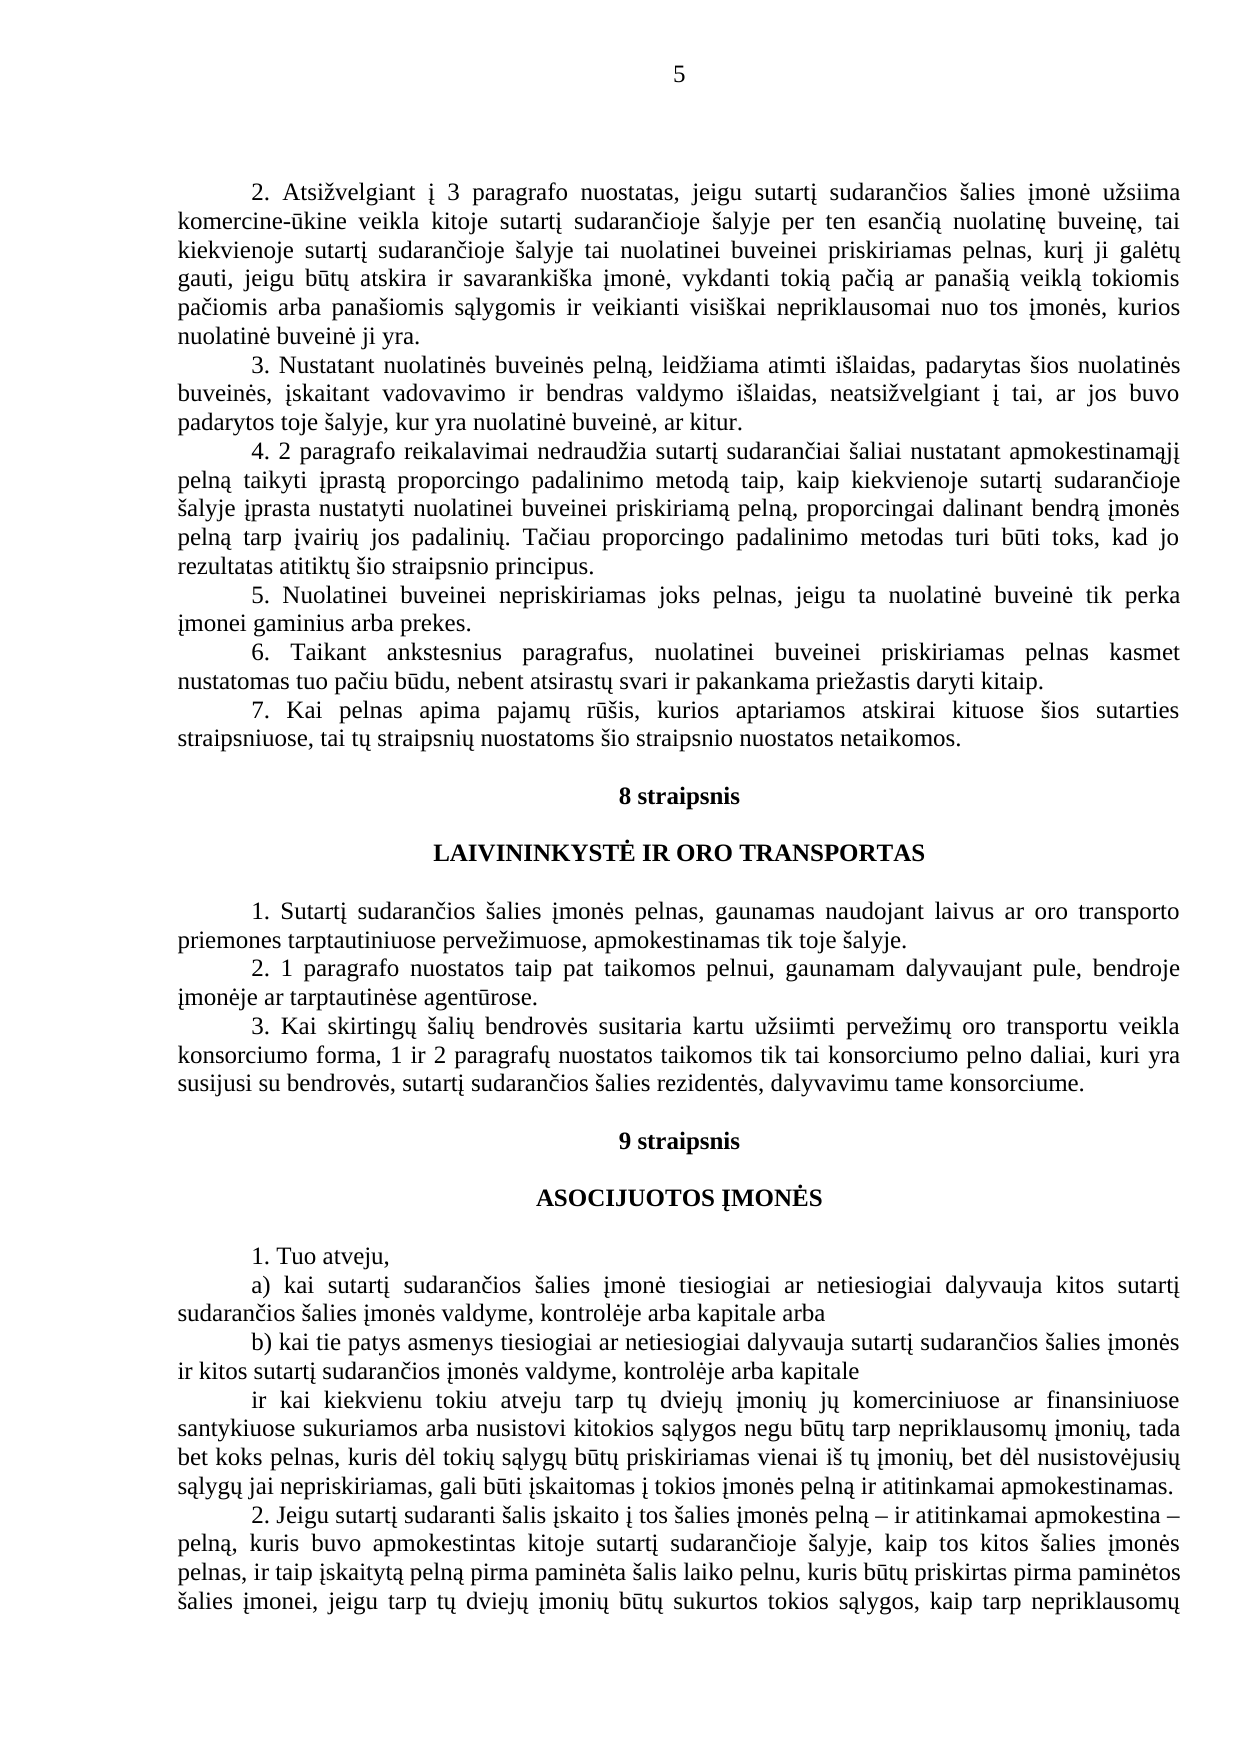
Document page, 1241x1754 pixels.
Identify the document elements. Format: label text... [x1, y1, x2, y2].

text 1. Tuo atveju, [177, 1241, 1181, 1270]
text 3. Nustatant nuolatinės buveinės pelną, leidžiama atimti išlaidas, padarytas šios nuolatinės buveinės, įskaitant vadovavimo ir bendras valdymo išlaidas, neatsižvelgiant į tai, ar jos buvo padarytos toje šalyje, kur yra nuolatinė buveinė, ar kitur. [177, 350, 1181, 436]
text 1. Sutartį sudarančios šalies įmonės pelnas, gaunamas naudojant laivus ar oro transporto priemones tarptautiniuose pervežimuose, apmokestinamas tik toje šalyje. [177, 896, 1181, 953]
text 3. Kai skirtingų šalių bendrovės susitaria kartu užsiimti pervežimų oro transportu veikla konsorciumo forma, 1 ir 2 paragrafų nuostatos taikomos tik tai konsorciumo pelno daliai, kuri yra susijusi su bendrovės, sutartį sudarančios šalies rezidentės, dalyvavimu tame konsorciume. [177, 1011, 1181, 1097]
text ir kai kiekvienu tokiu atveju tarp tų dviejų įmonių jų komerciniuose ar finansiniuose santykiuose sukuriamos arba nusistovi kitokios sąlygos negu būtų tarp nepriklausomų įmonių, tada bet koks pelnas, kuris dėl tokių sąlygų būtų priskiriamas vienai iš tų įmonių, bet dėl nusistovėjusių sąlygų jai nepriskiriamas, gali būti įskaitomas į tokios įmonės pelną ir atitinkamai apmokestinamas. [177, 1385, 1181, 1500]
text 2. 1 paragrafo nuostatos taip pat taikomos pelnui, gaunamam dalyvaujant pule, bendroje įmonėje ar tarptautinėse agentūrose. [177, 953, 1181, 1011]
text 8 straipsnis [177, 781, 1181, 810]
text 5. Nuolatinei buveinei nepriskiriamas joks pelnas, jeigu ta nuolatinė buveinė tik perka įmonei gaminius arba prekes. [177, 580, 1181, 637]
text b) kai tie patys asmenys tiesiogiai ar netiesiogiai dalyvauja sutartį sudarančios šalies įmonės ir kitos sutartį sudarančios įmonės valdyme, kontrolėje arba kapitale [177, 1327, 1181, 1385]
text 6. Taikant ankstesnius paragrafus, nuolatinei buveinei priskiriamas pelnas kasmet nustatomas tuo pačiu būdu, nebent atsirastų svari ir pakankama priežastis daryti kitaip. [177, 637, 1181, 695]
text 9 straipsnis [177, 1126, 1181, 1155]
text a) kai sutartį sudarančios šalies įmonė tiesiogiai ar netiesiogiai dalyvauja kitos sutartį sudarančios šalies įmonės valdyme, kontrolėje arba kapitale arba [177, 1270, 1181, 1327]
text LAIVININKYSTĖ IR ORO TRANSPORTAS [177, 838, 1181, 867]
text 4. 2 paragrafo reikalavimai nedraudžia sutartį sudarančiai šaliai nustatant apmokestinamąjį pelną taikyti įprastą proporcingo padalinimo metodą taip, kaip kiekvienoje sutartį sudarančioje šalyje įprasta nustatyti nuolatinei buveinei priskiriamą pelną, proporcingai dalinant bendrą įmonės pelną tarp įvairių jos padalinių. Tačiau proporcingo padalinimo metodas turi būti toks, kad jo rezultatas atitiktų šio straipsnio principus. [177, 436, 1181, 580]
text 7. Kai pelnas apima pajamų rūšis, kurios aptariamos atskirai kituose šios sutarties straipsniuose, tai tų straipsnių nuostatoms šio straipsnio nuostatos netaikomos. [177, 695, 1181, 752]
text 2. Atsižvelgiant į 3 paragrafo nuostatas, jeigu sutartį sudarančios šalies įmonė užsiima komercine-ūkine veikla kitoje sutartį sudarančioje šalyje per ten esančią nuolatinę buveinę, tai kiekvienoje sutartį sudarančioje šalyje tai nuolatinei buveinei priskiriamas pelnas, kurį ji galėtų gauti, jeigu būtų atskira ir savarankiška įmonė, vykdanti tokią pačią ar panašią veiklą tokiomis pačiomis arba panašiomis sąlygomis ir veikianti visiškai nepriklausomai nuo tos įmonės, kurios nuolatinė buveinė ji yra. [177, 177, 1181, 350]
text ASOCIJUOTOS ĮMONĖS [177, 1183, 1181, 1212]
text 2. Jeigu sutartį sudaranti šalis įskaito į tos šalies įmonės pelną – ir atitinkamai apmokestina – pelną, kuris buvo apmokestintas kitoje sutartį sudarančioje šalyje, kaip tos kitos šalies įmonės pelnas, ir taip įskaitytą pelną pirma paminėta šalis laiko pelnu, kuris būtų priskirtas pirma paminėtos šalies įmonei, jeigu tarp tų dviejų įmonių būtų sukurtos tokios sąlygos, kaip tarp nepriklausomų [177, 1500, 1181, 1615]
